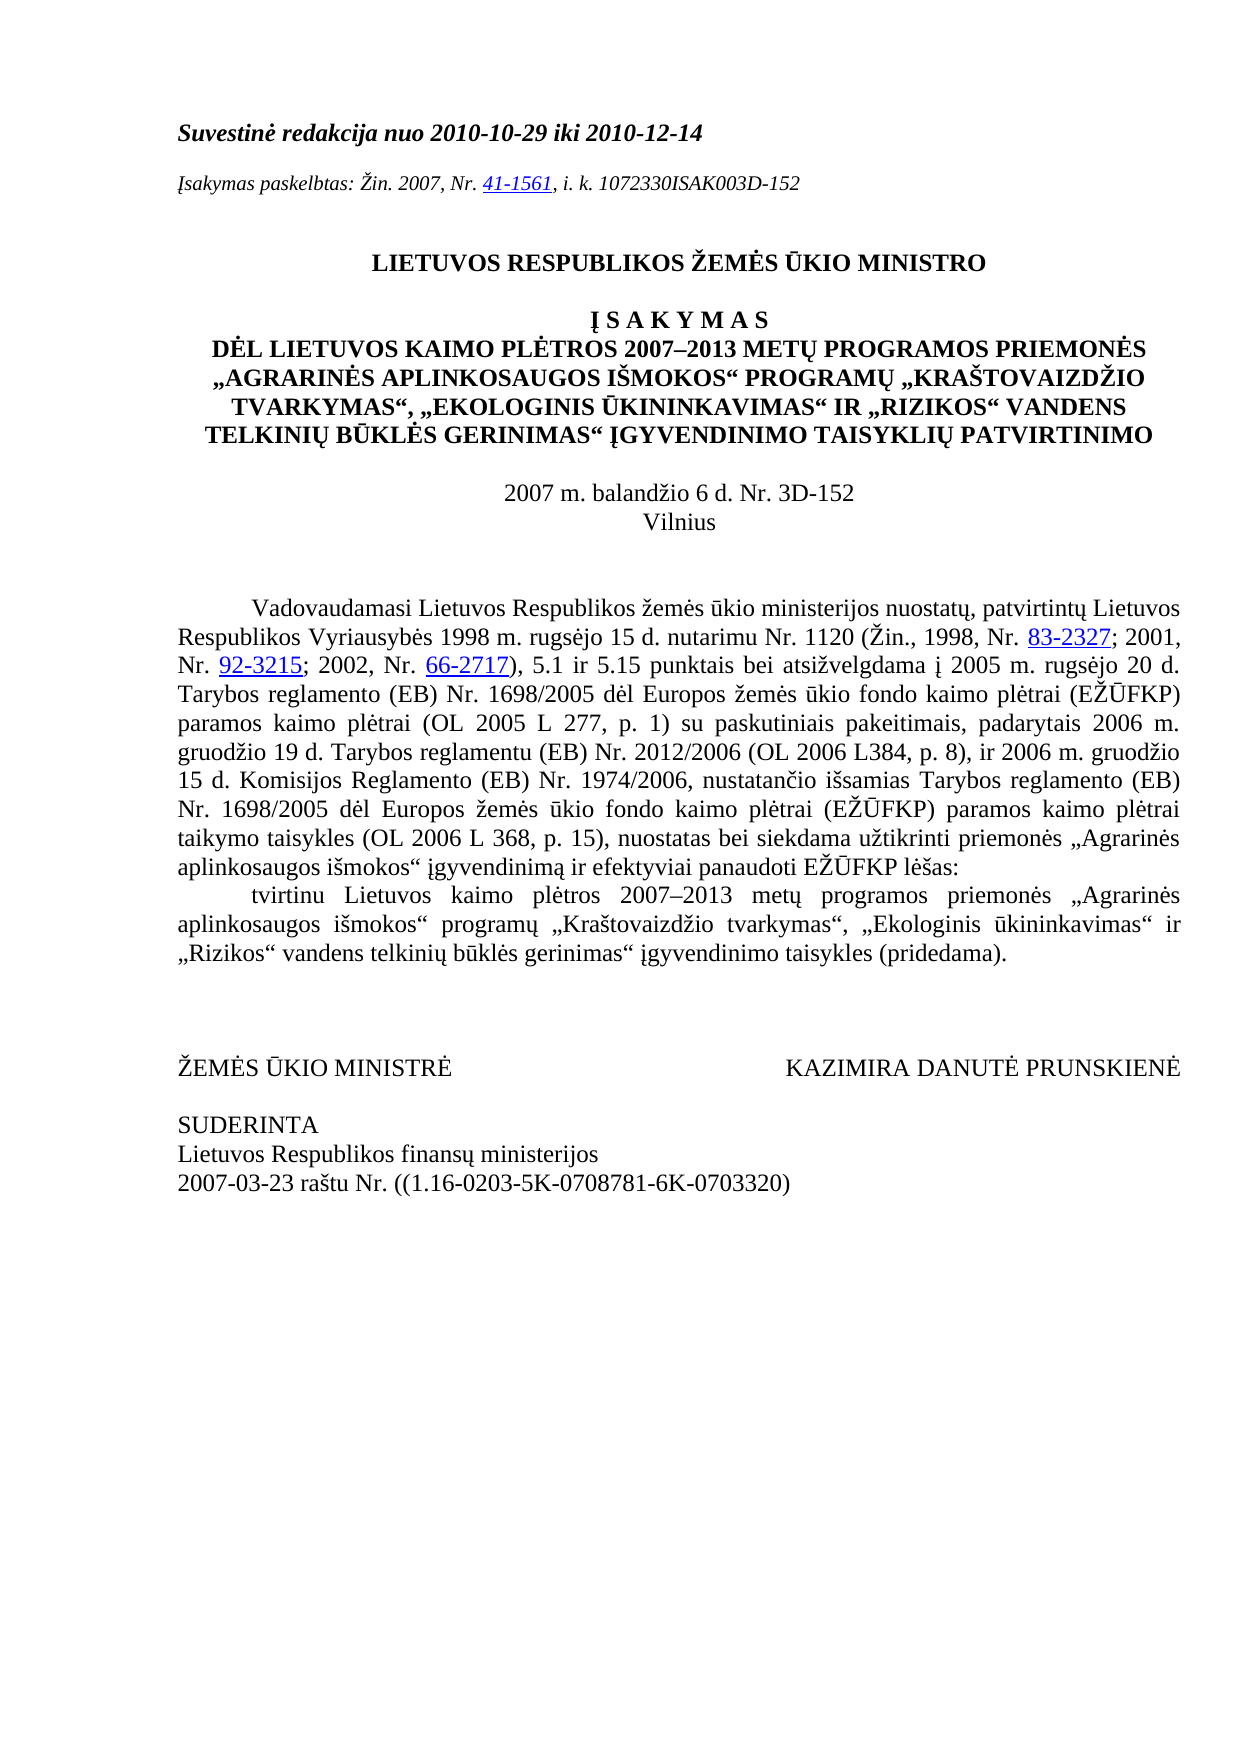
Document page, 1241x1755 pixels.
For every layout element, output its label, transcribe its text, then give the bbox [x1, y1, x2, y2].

text Vilnius [177, 507, 1181, 535]
text Lietuvos Respublikos finansų ministerijos [177, 1139, 1181, 1168]
text SUDERINTA [177, 1110, 1181, 1139]
text Į S A K Y M A S [177, 305, 1181, 334]
text 2007-03-23 raštu Nr. ((1.16-0203-5K-0708781-6K-0703320) [177, 1168, 1181, 1197]
text Suvestinė redakcija nuo 2010-10-29 iki 2010-12-14 [177, 118, 1181, 147]
text Vadovaudamasi Lietuvos Respublikos žemės ūkio ministerijos nuostatų, patvirtintų Lietuvos Respublikos Vyriausybės 1998 m. rugsėjo 15 d. nutarimu Nr. 1120 (Žin., 1998, Nr. 83-2327; 2001, Nr. 92-3215; 2002, Nr. 66-2717), 5.1 ir 5.15 punktais bei atsižvelgdama į 2005 m. rugsėjo 20 d. Tarybos reglamento (EB) Nr. 1698/2005 dėl Europos žemės ūkio fondo kaimo plėtrai (EŽŪFKP) paramos kaimo plėtrai (OL 2005 L 277, p. 1) su paskutiniais pakeitimais, padarytais 2006 m. gruodžio 19 d. Tarybos reglamentu (EB) Nr. 2012/2006 (OL 2006 L384, p. 8), ir 2006 m. gruodžio 15 d. Komisijos Reglamento (EB) Nr. 1974/2006, nustatančio išsamias Tarybos reglamento (EB) Nr. 1698/2005 dėl Europos žemės ūkio fondo kaimo plėtrai (EŽŪFKP) paramos kaimo plėtrai taikymo taisykles (OL 2006 L 368, p. 15), nuostatas bei siekdama užtikrinti priemonės „Agrarinės aplinkosaugos išmokos“ įgyvendinimą ir efektyviai panaudoti EŽŪFKP lėšas: [177, 593, 1181, 880]
text Įsakymas paskelbtas: Žin. 2007, Nr. 41-1561, i. k. 1072330ISAK003D-152 [177, 171, 1181, 195]
text DĖL LIETUVOS KAIMO PLĖTROS 2007–2013 METŲ PROGRAMOS PRIEMONĖS „AGRARINĖS APLINKOSAUGOS IŠMOKOS“ PROGRAMŲ „KRAŠTOVAIZDŽIO TVARKYMAS“, „EKOLOGINIS ŪKININKAVIMAS“ IR „RIZIKOS“ VANDENS TELKINIŲ BŪKLĖS GERINIMAS“ ĮGYVENDINIMO TAISYKLIŲ PATVIRTINIMO [177, 334, 1181, 449]
text tvirtinu Lietuvos kaimo plėtros 2007–2013 metų programos priemonės „Agrarinės aplinkosaugos išmokos“ programų „Kraštovaizdžio tvarkymas“, „Ekologinis ūkininkavimas“ ir „Rizikos“ vandens telkinių būklės gerinimas“ įgyvendinimo taisykles (pridedama). [177, 880, 1181, 967]
text 2007 m. balandžio 6 d. Nr. 3D-152 [177, 478, 1181, 507]
text ŽEMĖS ŪKIO MINISTRĖ KAZIMIRA DANUTĖ PRUNSKIENĖ [177, 1053, 1181, 1082]
text LIETUVOS RESPUBLIKOS ŽEMĖS ŪKIO MINISTRO [177, 248, 1181, 277]
